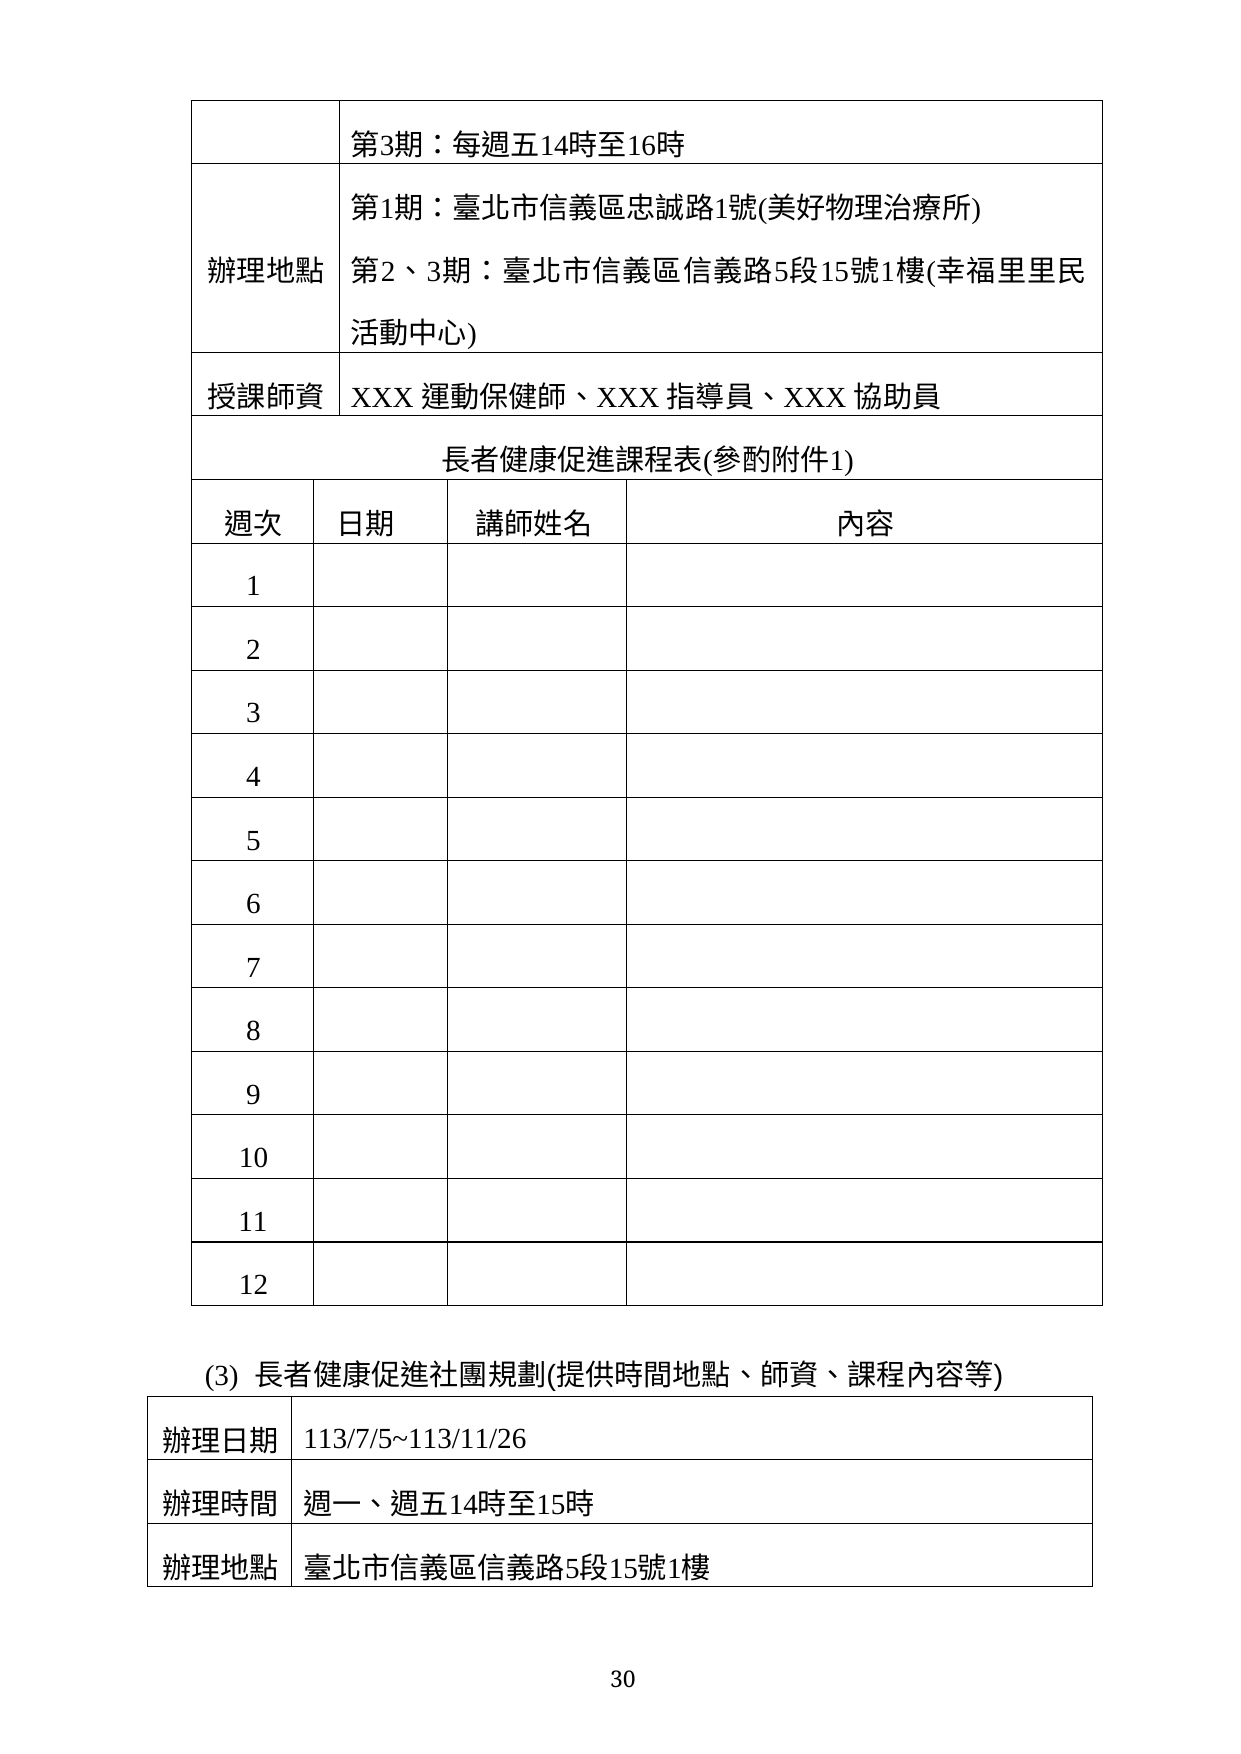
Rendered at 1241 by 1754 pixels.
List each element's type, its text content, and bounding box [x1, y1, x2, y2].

table_cell 8 [192, 988, 313, 1051]
table_cell 臺北市信義區信義路5段15號1樓 [292, 1524, 1092, 1586]
table_cell 週次 [192, 480, 313, 542]
table_cell [314, 1243, 447, 1305]
table_cell [448, 861, 626, 924]
table_header 辦理日期 [148, 1397, 291, 1459]
table_cell [627, 734, 1102, 797]
table_cell [627, 607, 1102, 669]
table_cell 第1期：臺北市信義區忠誠路1號(美好物理治療所) 第2、3期：臺北市信義區信義路5段15號1樓(幸福里里民活動中心) [340, 164, 1102, 352]
table_cell [192, 101, 339, 163]
table_cell [314, 544, 447, 606]
table_cell [448, 798, 626, 860]
table_cell [627, 1243, 1102, 1305]
table_cell [314, 1052, 447, 1114]
table_cell XXX 運動保健師、XXX 指導員、XXX 協助員 [340, 353, 1102, 415]
table_cell [448, 734, 626, 797]
table_cell [627, 1052, 1102, 1114]
table_cell [627, 988, 1102, 1051]
table_cell 9 [192, 1052, 313, 1114]
table_cell [314, 1115, 447, 1178]
table_cell [448, 1115, 626, 1178]
table_cell [627, 671, 1102, 733]
table_cell 授課師資 [192, 353, 339, 415]
table_cell 12 [192, 1243, 313, 1305]
table_cell [448, 925, 626, 987]
table_cell 11 [192, 1179, 313, 1241]
table_cell 1 [192, 544, 313, 606]
table_cell 3 [192, 671, 313, 733]
table_cell 6 [192, 861, 313, 924]
table_cell [448, 1052, 626, 1114]
table_cell [627, 798, 1102, 860]
table_cell 日期 [314, 480, 447, 542]
table_cell 辦理時間 [148, 1460, 291, 1523]
table_header 113/7/5~113/11/26 [292, 1397, 1092, 1459]
table_cell 7 [192, 925, 313, 987]
list 長者健康促進社團規劃(提供時間地點、師資、課程內容等) [204, 1331, 1181, 1393]
table_cell [627, 1115, 1102, 1178]
table_cell 講師姓名 [448, 480, 626, 542]
table_cell 週一、週五14時至15時 [292, 1460, 1092, 1523]
table_cell [448, 1179, 626, 1241]
table_cell [314, 861, 447, 924]
table_cell 10 [192, 1115, 313, 1178]
table_cell 第3期：每週五14時至16時 [340, 101, 1102, 163]
table_cell [627, 861, 1102, 924]
table_cell [314, 671, 447, 733]
table_cell [627, 1179, 1102, 1241]
table_cell [314, 734, 447, 797]
table_cell [448, 607, 626, 669]
table_cell [314, 1179, 447, 1241]
table_cell [314, 925, 447, 987]
table_cell [448, 1243, 626, 1305]
table_cell [314, 607, 447, 669]
table_cell [448, 544, 626, 606]
table_cell 長者健康促進課程表(參酌附件1) [192, 416, 1102, 479]
table_cell 辦理地點 [192, 164, 339, 352]
table_cell [627, 544, 1102, 606]
table_cell 辦理地點 [148, 1524, 291, 1586]
table_cell [314, 798, 447, 860]
table_cell 2 [192, 607, 313, 669]
table_cell 4 [192, 734, 313, 797]
table_cell 內容 [627, 480, 1102, 542]
table_cell [448, 671, 626, 733]
table_cell [448, 988, 626, 1051]
table_cell 5 [192, 798, 313, 860]
table_cell [314, 988, 447, 1051]
table_cell [627, 925, 1102, 987]
